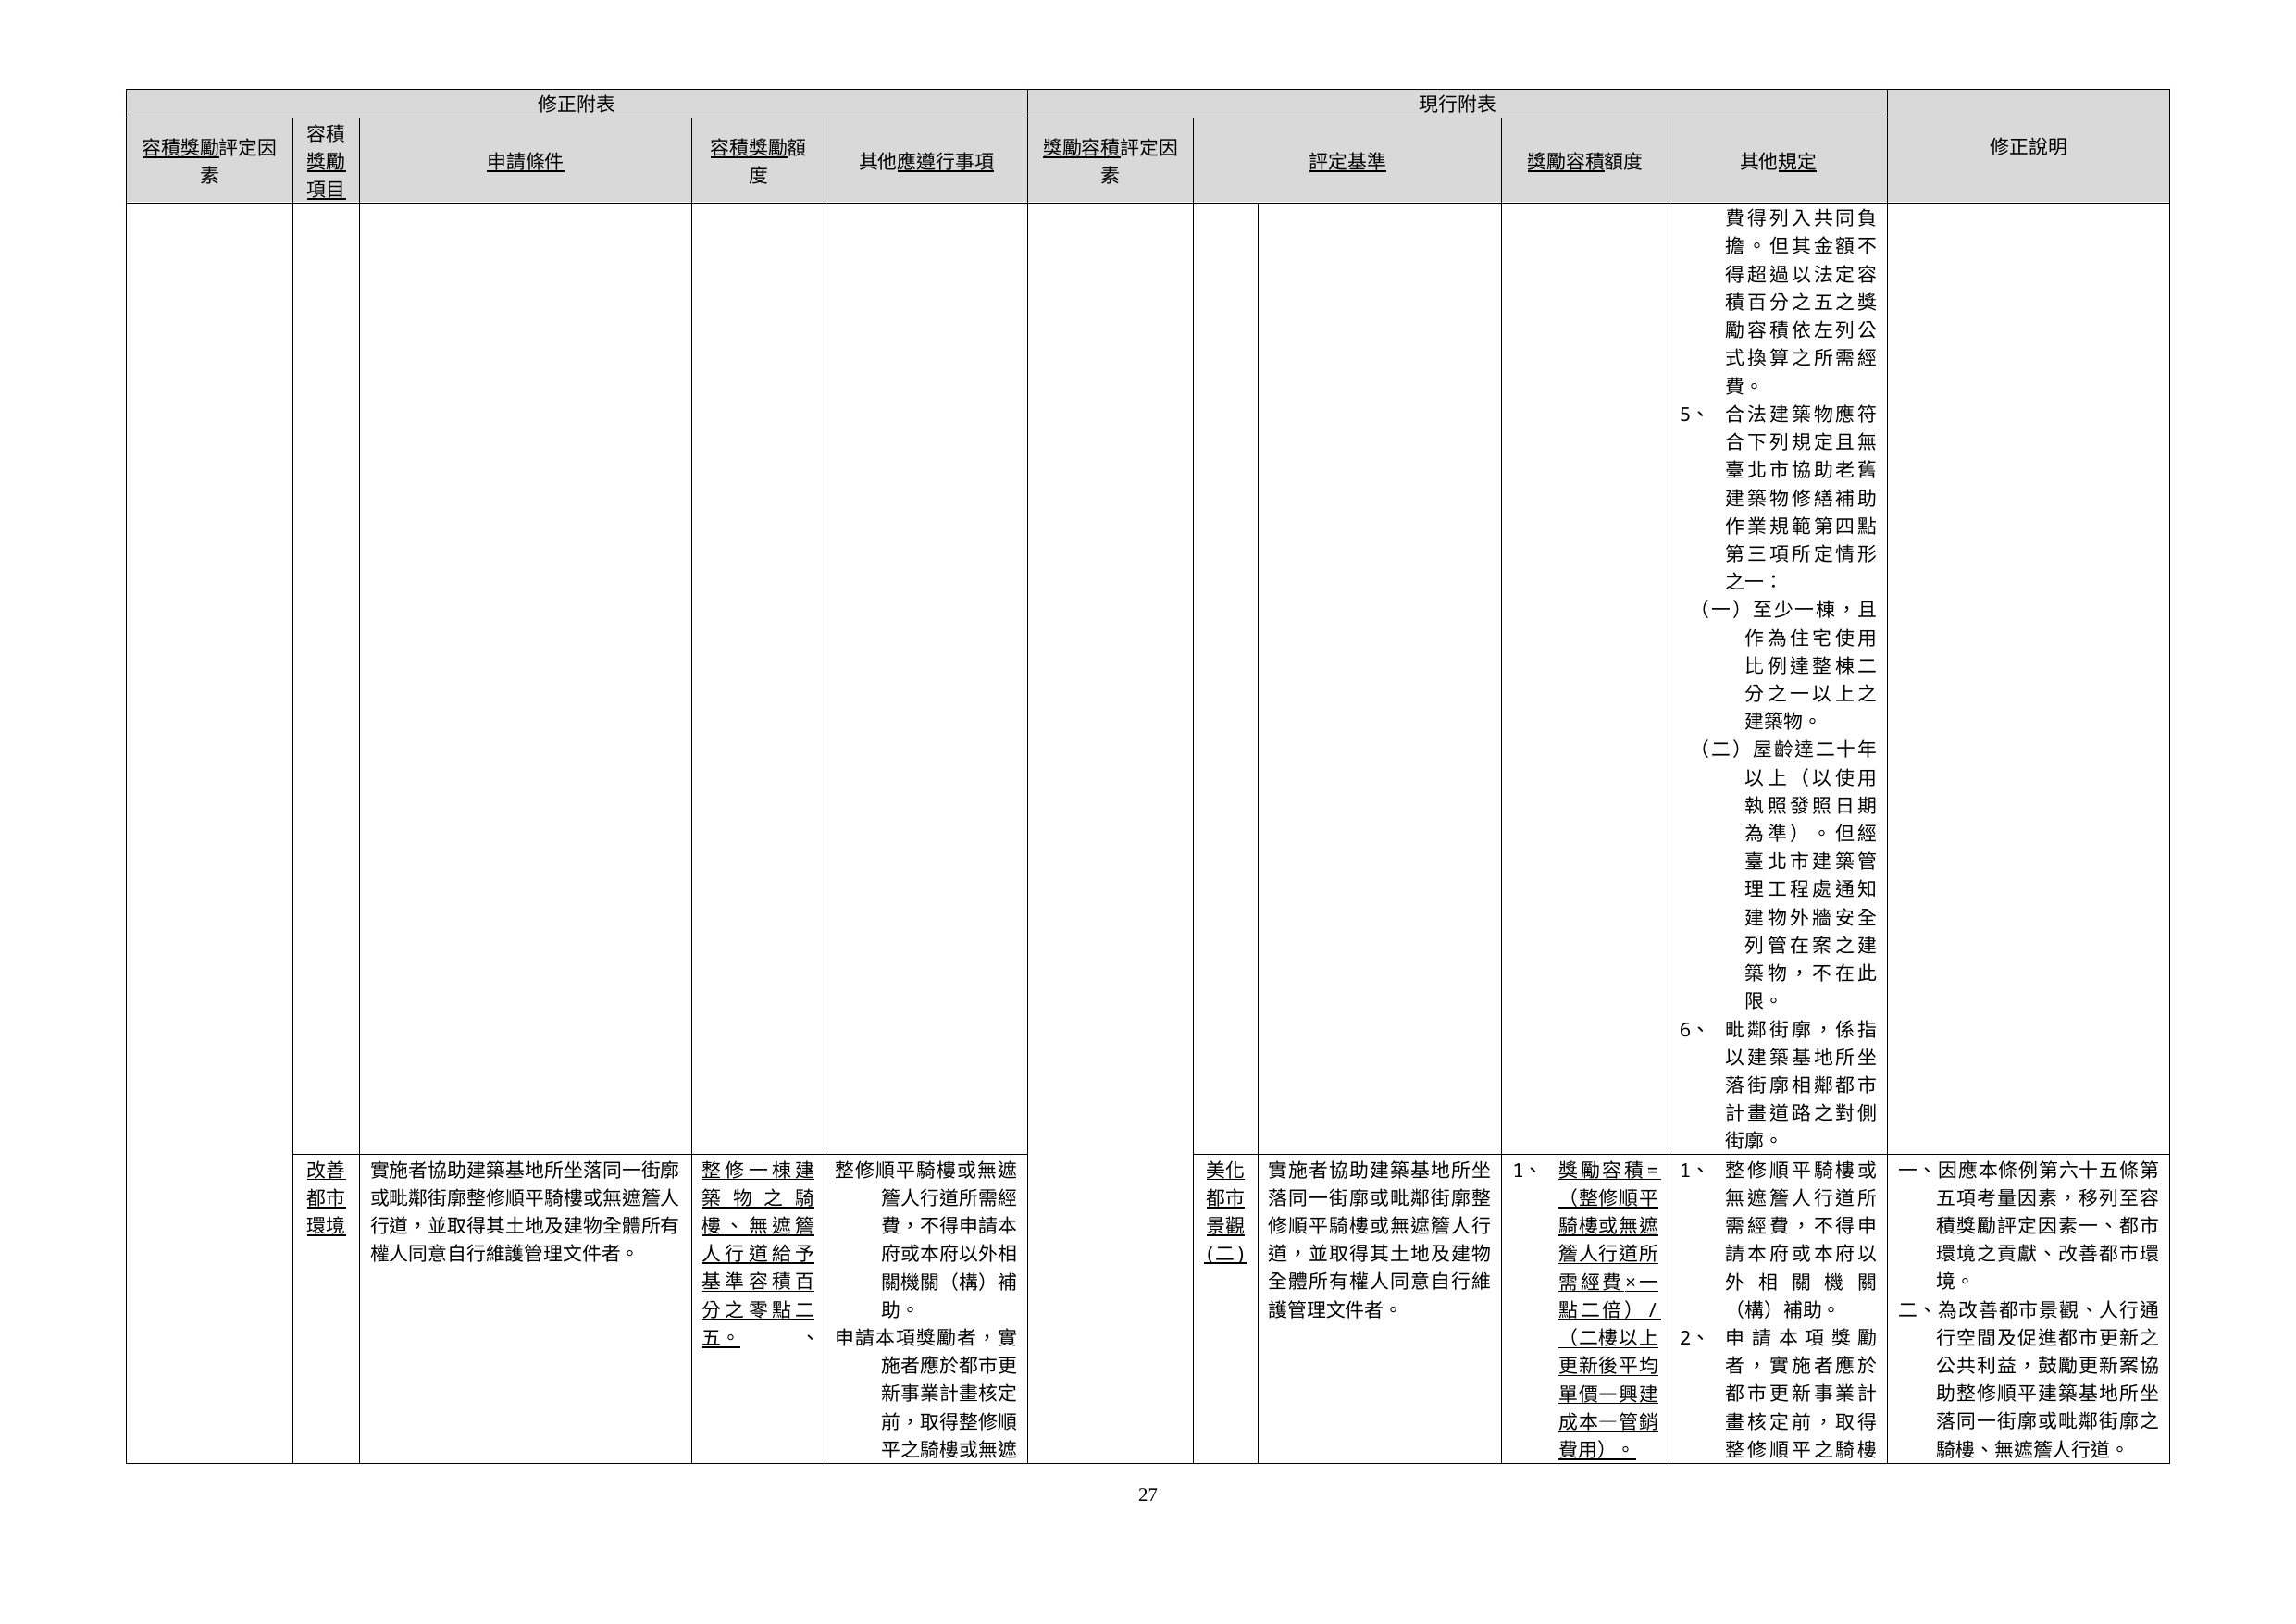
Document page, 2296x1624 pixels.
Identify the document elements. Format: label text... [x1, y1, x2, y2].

table_header 修正附表 [127, 90, 1027, 118]
table_cell 整修順平騎樓或無遮簷人行道所需經費，不得申請本府或本府以外相關機關（構）補助。 申請本項獎勵者，實施者應於都市更新事業計畫核定前，取得整修順平之騎樓 [1669, 1155, 1887, 1463]
table_cell 容積獎勵評定因素 [127, 118, 292, 202]
table_cell [1502, 204, 1669, 1154]
table_cell 容積獎勵項目 [293, 118, 359, 202]
table_cell [1194, 204, 1258, 1154]
table_cell [825, 204, 1027, 1154]
table_cell 實施者協助建築基地所坐落同一街廓或毗鄰街廓整修順平騎樓或無遮簷人行道，並取得其土地及建物全體所有權人同意自行維護管理文件者。 [1259, 1155, 1501, 1463]
table_cell 改善都市環境 [293, 1155, 359, 1463]
table_cell 整修一棟建築物之騎樓、無遮簷人行道給予基準容積百分之零點二五。 [692, 1155, 825, 1463]
table_cell 修繕外牆所需經費，不得申請本府或本府以外相關機關（構）補助，且同一修繕案僅得於一件更新案申請獎勵。 修繕外牆須以建築物完整單一立面以上施作，始得申請本項獎勵。 申請本項獎勵者，實施者應於都市更新事業計畫核定前，依建築管理法令取得修繕外牆之同意變更文件（變更使用執照（圖說審查））或依臺北市一定規模以下建築物免辦理變更使用執照管理辦法審核圖說，及該合法建築物之土地及建築物全體所有權人同意自行維護管理之文件。並應於都市更新案新建工程一樓版勘驗前，取得核准變更使用文件（修繕外牆之變更使用執照或同意備查文件)。 修繕外牆所需經費得列入共同負擔。但其金額不得超過以法定容積百分之五之獎勵容積依左列公式換算之所需經費。 合法建築物應符合下列規定且無臺北市協助老舊建築物修繕補助作業規範第四點第三項所定情形之一： （一）至少一棟，且作為住宅使用比例達整棟二分之一以上之建築物。 （二）屋齡達二十年以上（以使用執照發照日期為準）。但經臺北市建築管理工程處通知建物外牆安全列管在案之建築物，不在此限。 毗鄰街廓，係指以建築基地所坐落街廓相鄰都市計畫道路之對側街廓。 [1669, 204, 1887, 1154]
table_cell 獎勵容積=（整修順平騎樓或無遮簷人行道所需經費×一點二倍）/（二樓以上更新後平均單價—興建成本—管銷費用）。 本項獎勵以法定容積百分之五為上限。 [1502, 1155, 1669, 1463]
table_cell 其他應遵行事項 [825, 118, 1027, 202]
table_cell [1259, 204, 1501, 1154]
table_cell 一、因應本條例第六十五條第五項考量因素，移列至容積獎勵評定因素一、都市環境之貢獻、改善都市環境。 二、為改善都市景觀、人行通行空間及促進都市更新之公共利益，鼓勵更新案協助整修順平建築基地所坐落同一街廓或毗鄰街廓之騎樓、無遮簷人行道。 [1888, 1155, 2169, 1463]
table_cell [1888, 204, 2169, 1154]
table_cell 申請條件 [360, 118, 691, 202]
table_cell [127, 204, 292, 1463]
table_cell [692, 204, 825, 1154]
table_cell 容積獎勵額度 [692, 118, 825, 202]
table_cell 美化都市景觀 (二) [1194, 1155, 1258, 1463]
table_cell 評定基準 [1194, 118, 1501, 202]
table_header 現行附表 [1028, 90, 1887, 118]
table_header 修正說明 [1888, 90, 2169, 202]
table_cell [360, 204, 691, 1154]
table_cell 獎勵容積評定因素 [1028, 118, 1193, 202]
table_cell 實施者協助建築基地所坐落同一街廓或毗鄰街廓整修順平騎樓或無遮簷人行道，並取得其土地及建物全體所有權人同意自行維護管理文件者。 [360, 1155, 691, 1463]
table_cell 其他規定 [1669, 118, 1887, 202]
table_cell [293, 204, 359, 1154]
table_cell [1028, 204, 1193, 1463]
table_cell 整修順平騎樓或無遮簷人行道所需經費，不得申請本府或本府以外相關機關（構）補助。 申請本項獎勵者，實施者應於都市更新事業計畫核定前，取得整修順平之騎樓或無遮 [825, 1155, 1027, 1463]
table_cell 獎勵容積額度 [1502, 118, 1669, 202]
